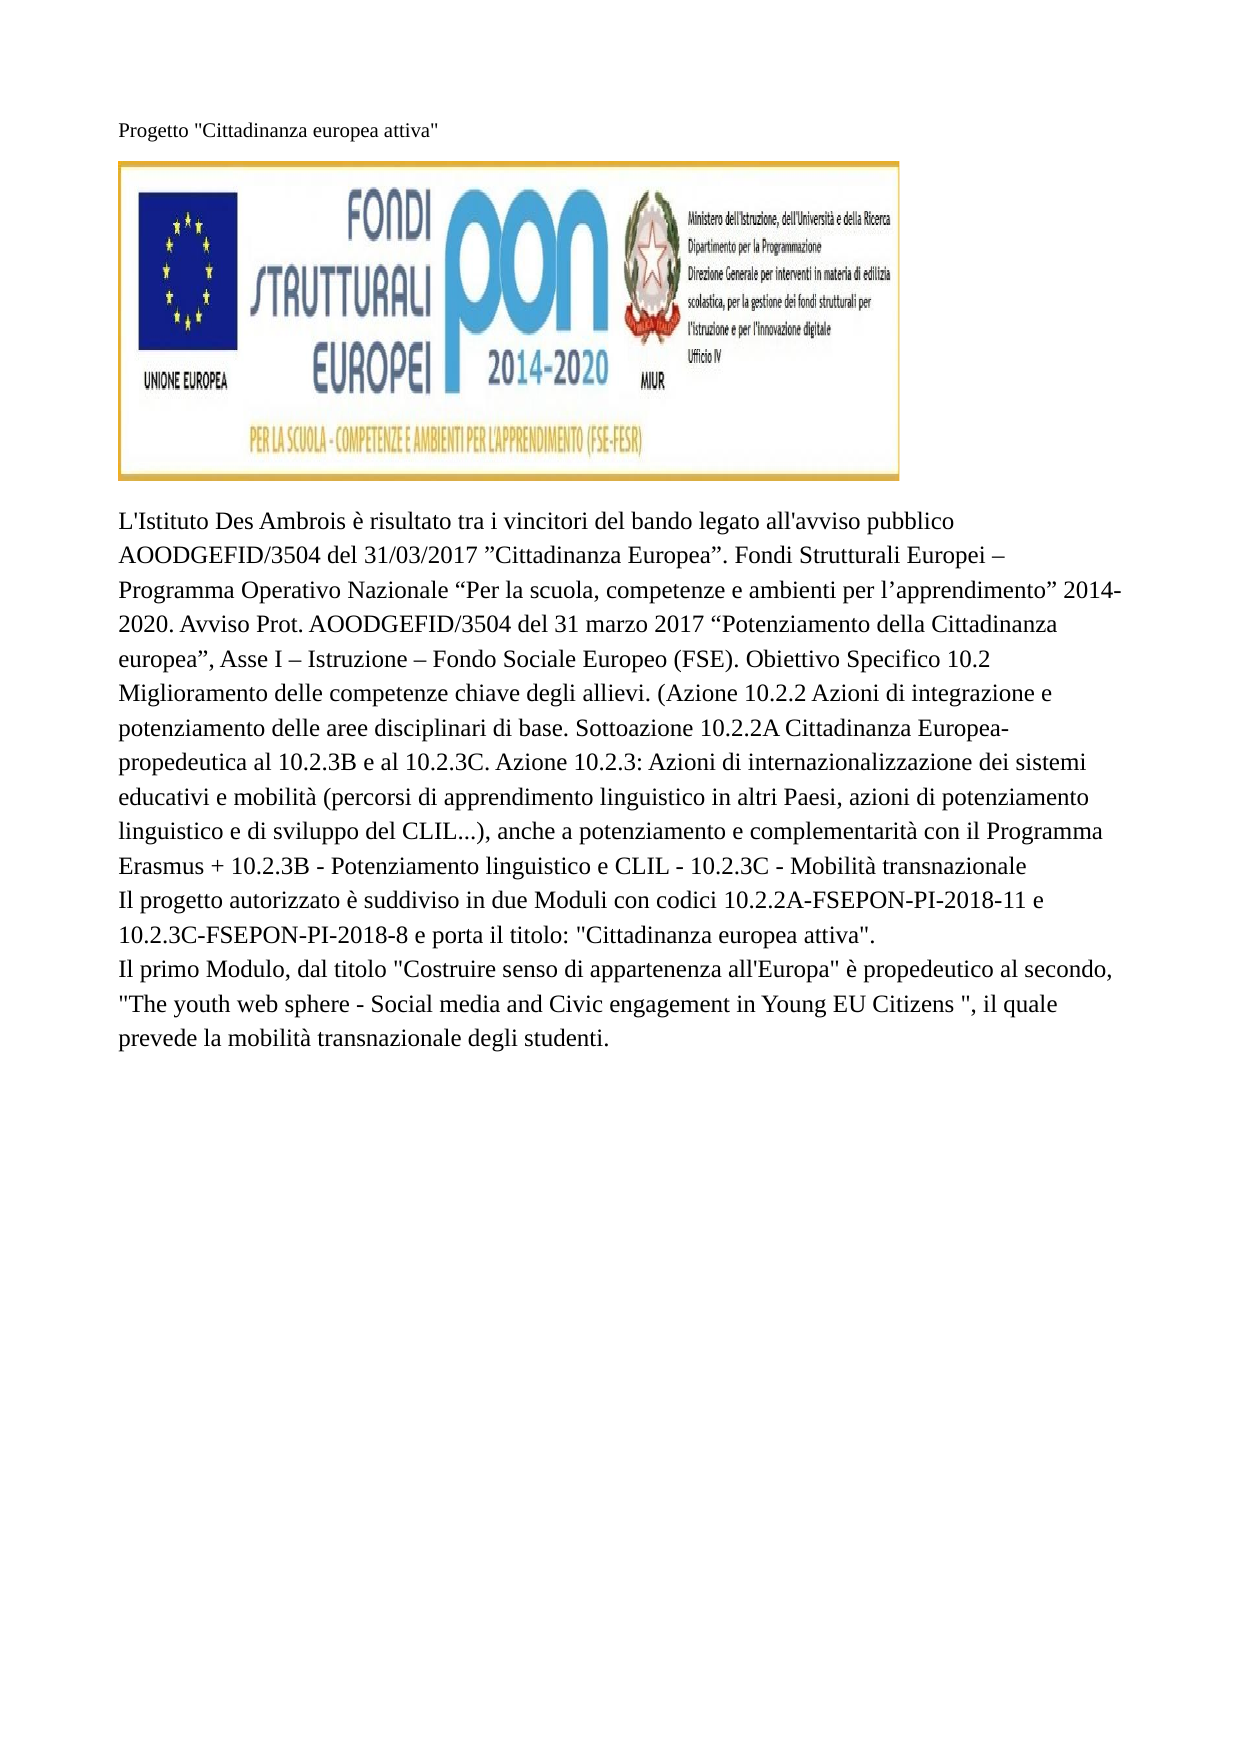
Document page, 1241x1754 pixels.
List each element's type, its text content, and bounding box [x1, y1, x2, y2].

text L'Istituto Des Ambrois è risultato tra i vincitori del bando legato all'avviso pubblico AOODGEFID/3504 del 31/03/2017 ”Cittadinanza Europea”. Fondi Strutturali Europei – Programma Operativo Nazionale “Per la scuola, competenze e ambienti per l’apprendimento” 2014-2020. Avviso Prot. AOODGEFID/3504 del 31 marzo 2017 “Potenziamento della Cittadinanza europea”, Asse I – Istruzione – Fondo Sociale Europeo (FSE). Obiettivo Specifico 10.2 Miglioramento delle competenze chiave degli allievi. (Azione 10.2.2 Azioni di integrazione e potenziamento delle aree disciplinari di base. Sottoazione 10.2.2A Cittadinanza Europea- propedeutica al 10.2.3B e al 10.2.3C. Azione 10.2.3: Azioni di internazionalizzazione dei sistemi educativi e mobilità (percorsi di apprendimento linguistico in altri Paesi, azioni di potenziamento linguistico e di sviluppo del CLIL...), anche a potenziamento e complementarità con il Programma Erasmus + 10.2.3B - Potenziamento linguistico e CLIL - 10.2.3C - Mobilità transnazionale Il progetto autorizzato è suddiviso in due Moduli con codici 10.2.2A-FSEPON-PI-2018-11 e 10.2.3C-FSEPON-PI-2018-8 e porta il titolo: "Cittadinanza europea attiva". Il primo Modulo, dal titolo "Costruire senso di appartenenza all'Europa" è propedeutico al secondo, "The youth web sphere - Social media and Civic engagement in Young EU Citizens ", il quale prevede la mobilità transnazionale degli studenti. [118, 506, 1122, 1052]
picture [118, 161, 900, 481]
text Progetto "Cittadinanza europea attiva" [118, 118, 1122, 142]
